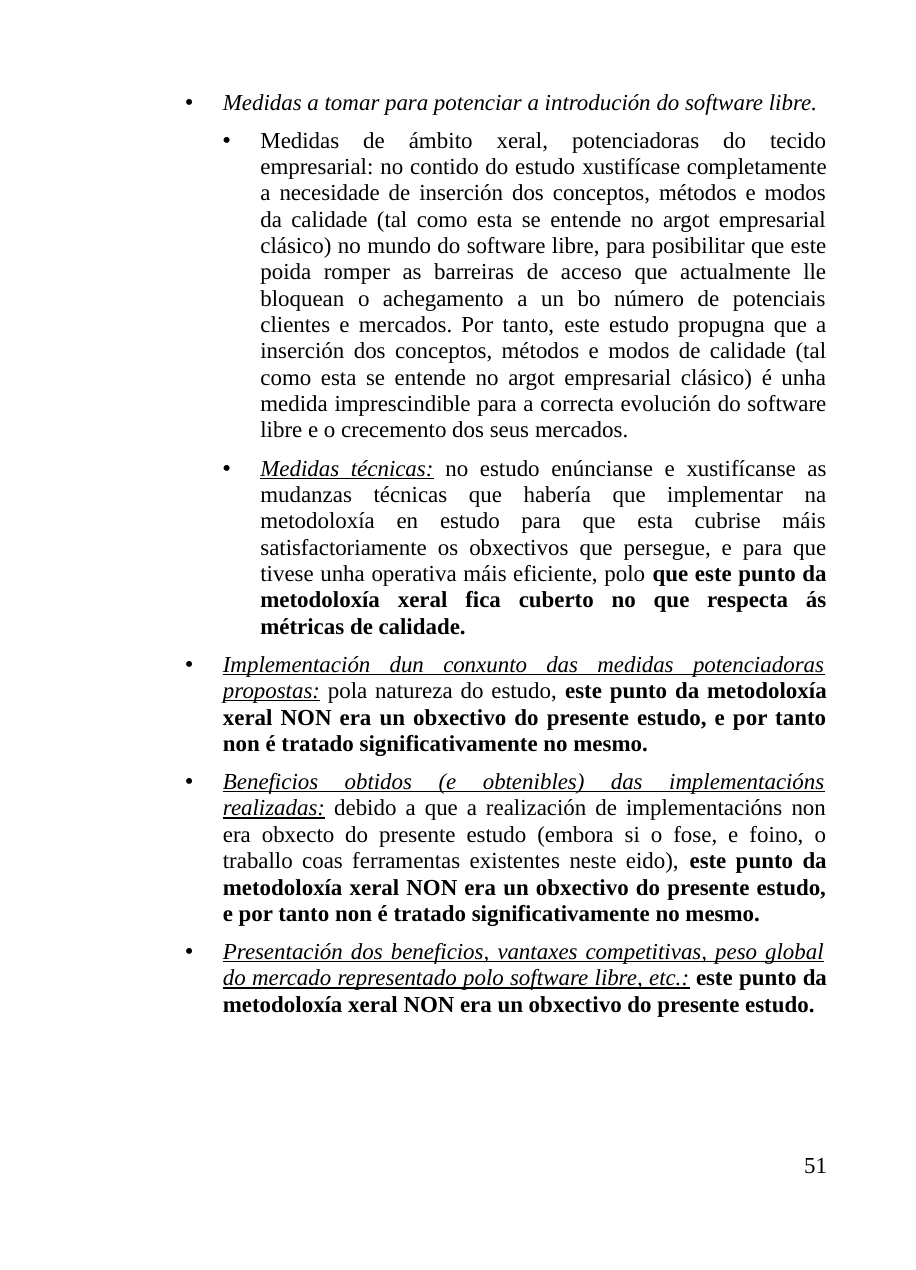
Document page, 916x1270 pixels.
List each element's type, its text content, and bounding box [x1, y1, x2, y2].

list Beneficios obtidos (e obtenibles) das implementacións realizadas: debido a que a realización de implementacións non era obxecto do presente estudo (embora si o fose, e foino, o traballo coas ferramentas existentes neste eido), este punto da metodoloxía xeral NON era un obxectivo do presente estudo, e por tanto non é tratado significativamente no mesmo. [185, 768, 827, 926]
list Presentación dos beneficios, vantaxes competitivas, peso global do mercado representado polo software libre, etc.: este punto da metodoloxía xeral NON era un obxectivo do presente estudo. [185, 938, 827, 1017]
list Medidas técnicas: no estudo enúncianse e xustifícanse as mudanzas técnicas que habería que implementar na metodoloxía en estudo para que esta cubrise máis satisfactoriamente os obxectivos que persegue, e para que tivese unha operativa máis eficiente, polo que este punto da metodoloxía xeral fica cuberto no que respecta ás métricas de calidade. [223, 455, 827, 639]
list Medidas de ámbito xeral, potenciadoras do tecido empresarial: no contido do estudo xustifícase completamente a necesidade de inserción dos conceptos, métodos e modos da calidade (tal como esta se entende no argot empresarial clásico) no mundo do software libre, para posibilitar que este poida romper as barreiras de acceso que actualmente lle bloquean o achegamento a un bo número de potenciais clientes e mercados. Por tanto, este estudo propugna que a inserción dos conceptos, métodos e modos de calidade (tal como esta se entende no argot empresarial clásico) é unha medida imprescindible para a correcta evolución do software libre e o crecemento dos seus mercados. [223, 127, 827, 443]
list Implementación dun conxunto das medidas potenciadoras propostas: pola natureza do estudo, este punto da metodoloxía xeral NON era un obxectivo do presente estudo, e por tanto non é tratado significativamente no mesmo. [185, 651, 827, 756]
list Medidas a tomar para potenciar a introdución do software libre. [185, 88, 827, 115]
